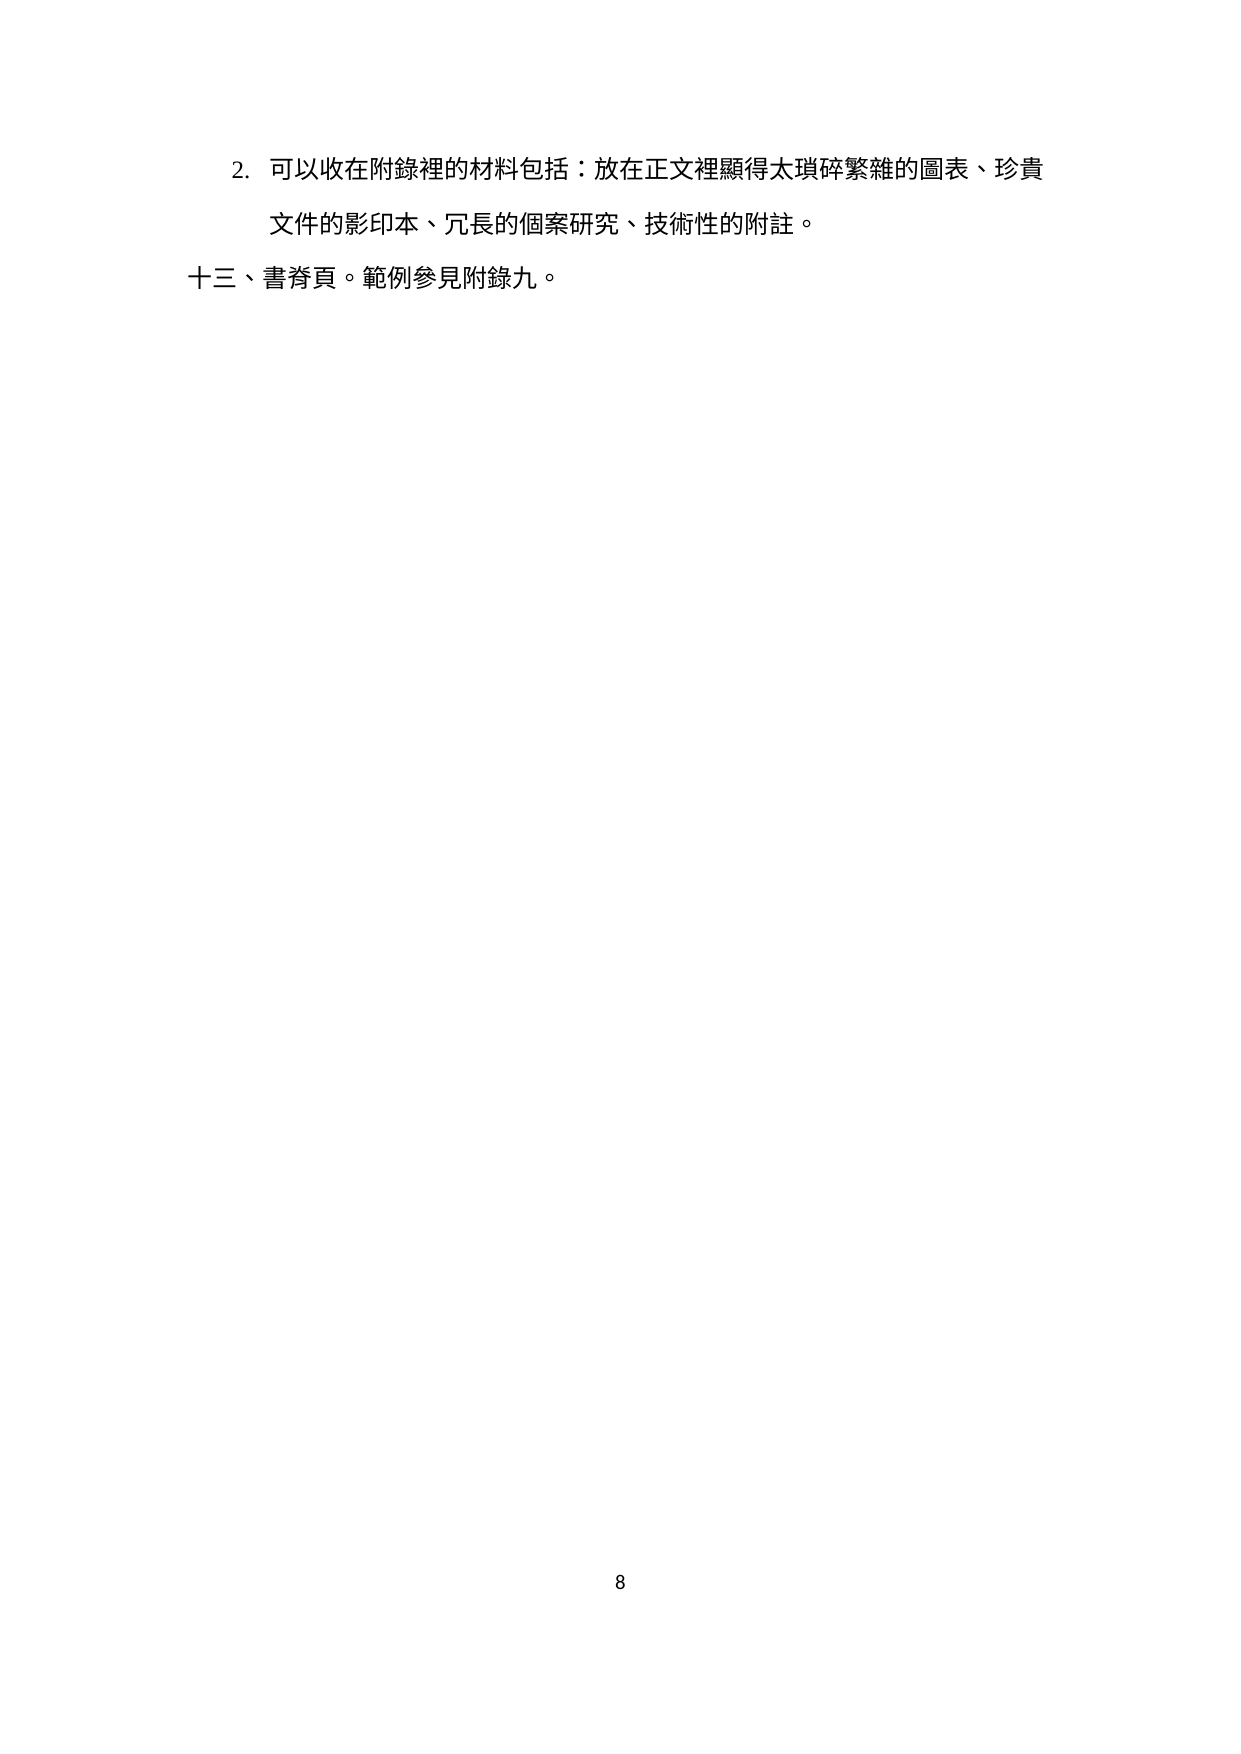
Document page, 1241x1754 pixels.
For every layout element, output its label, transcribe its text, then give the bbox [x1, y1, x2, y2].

text 十三、書脊頁。範例參見附錄九。 [187, 259, 1053, 295]
list 可以收在附錄裡的材料包括：放在正文裡顯得太瑣碎繁雜的圖表、珍貴文件的影印本、冗長的個案研究、技術性的附註。 [231, 150, 1053, 241]
